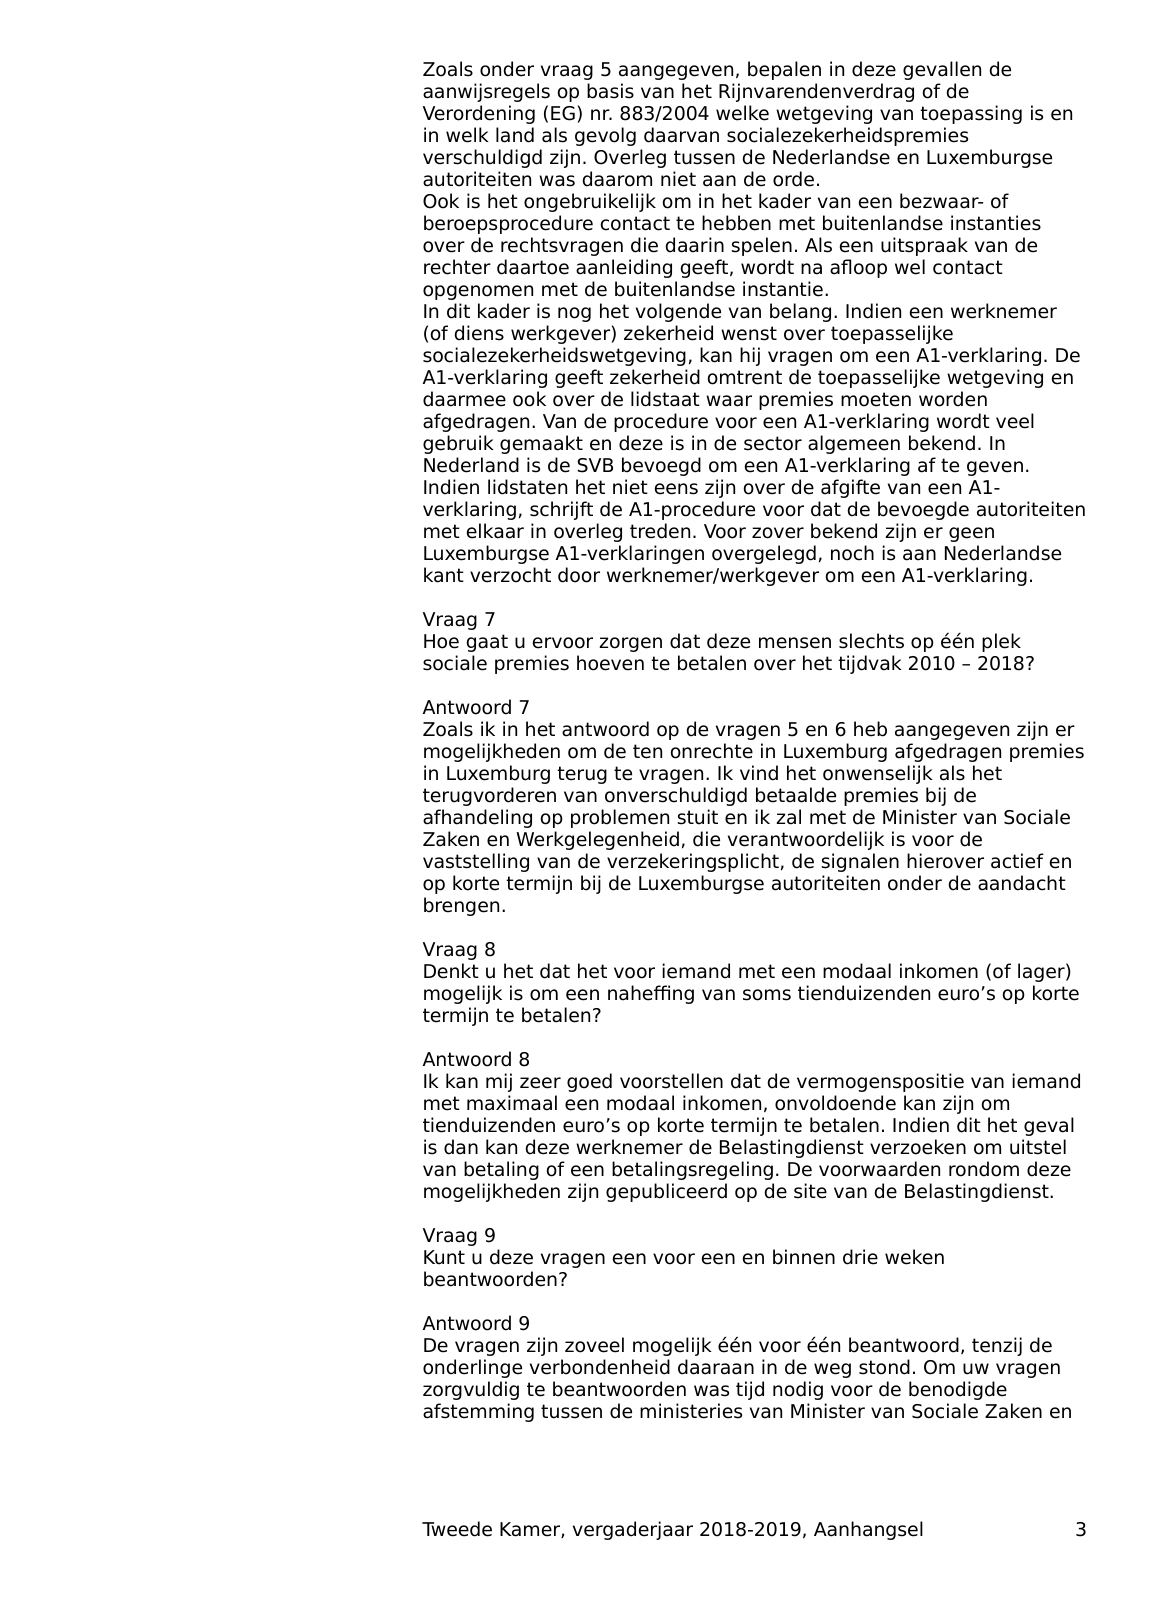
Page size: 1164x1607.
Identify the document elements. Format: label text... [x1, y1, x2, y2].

text Vraag 9 [422, 1225, 1087, 1247]
text Vraag 7 [422, 609, 1087, 631]
text Vraag 8 [422, 939, 1087, 961]
text Antwoord 7 [422, 697, 1087, 719]
text Kunt u deze vragen een voor een en binnen drie weken beantwoorden? [422, 1247, 1087, 1291]
text In dit kader is nog het volgende van belang. Indien een werknemer (of diens werkgever) zekerheid wenst over toepasselijke socialezekerheidswetgeving, kan hij vragen om een A1-verklaring. De A1-verklaring geeft zekerheid omtrent de toepasselijke wetgeving en daarmee ook over de lidstaat waar premies moeten worden afgedragen. Van de procedure voor een A1-verklaring wordt veel gebruik gemaakt en deze is in de sector algemeen bekend. In Nederland is de SVB bevoegd om een A1-verklaring af te geven. Indien lidstaten het niet eens zijn over de afgifte van een A1-verklaring, schrijft de A1-procedure voor dat de bevoegde autoriteiten met elkaar in overleg treden. Voor zover bekend zijn er geen Luxemburgse A1-verklaringen overgelegd, noch is aan Nederlandse kant verzocht door werknemer/werkgever om een A1-verklaring. [422, 301, 1087, 587]
text De vragen zijn zoveel mogelijk één voor één beantwoord, tenzij de onderlinge verbondenheid daaraan in de weg stond. Om uw vragen zorgvuldig te beantwoorden was tijd nodig voor de benodigde afstemming tussen de ministeries van Minister van Sociale Zaken en [422, 1335, 1087, 1423]
text Hoe gaat u ervoor zorgen dat deze mensen slechts op één plek sociale premies hoeven te betalen over het tijdvak 2010 – 2018? [422, 631, 1087, 675]
text Ook is het ongebruikelijk om in het kader van een bezwaar- of beroepsprocedure contact te hebben met buitenlandse instanties over de rechtsvragen die daarin spelen. Als een uitspraak van de rechter daartoe aanleiding geeft, wordt na afloop wel contact opgenomen met de buitenlandse instantie. [422, 191, 1087, 301]
text Antwoord 9 [422, 1313, 1087, 1335]
text Zoals onder vraag 5 aangegeven, bepalen in deze gevallen de aanwijsregels op basis van het Rijnvarendenverdrag of de Verordening (EG) nr. 883/2004 welke wetgeving van toepassing is en in welk land als gevolg daarvan socialezekerheidspremies verschuldigd zijn. Overleg tussen de Nederlandse en Luxemburgse autoriteiten was daarom niet aan de orde. [422, 59, 1087, 191]
text Denkt u het dat het voor iemand met een modaal inkomen (of lager) mogelijk is om een naheffing van soms tienduizenden euro’s op korte termijn te betalen? [422, 961, 1087, 1027]
text Zoals ik in het antwoord op de vragen 5 en 6 heb aangegeven zijn er mogelijkheden om de ten onrechte in Luxemburg afgedragen premies in Luxemburg terug te vragen. Ik vind het onwenselijk als het terugvorderen van onverschuldigd betaalde premies bij de afhandeling op problemen stuit en ik zal met de Minister van Sociale Zaken en Werkgelegenheid, die verantwoordelijk is voor de vaststelling van de verzekeringsplicht, de signalen hierover actief en op korte termijn bij de Luxemburgse autoriteiten onder de aandacht brengen. [422, 719, 1087, 917]
text Ik kan mij zeer goed voorstellen dat de vermogenspositie van iemand met maximaal een modaal inkomen, onvoldoende kan zijn om tienduizenden euro’s op korte termijn te betalen. Indien dit het geval is dan kan deze werknemer de Belastingdienst verzoeken om uitstel van betaling of een betalingsregeling. De voorwaarden rondom deze mogelijkheden zijn gepubliceerd op de site van de Belastingdienst. [422, 1071, 1087, 1203]
text Antwoord 8 [422, 1049, 1087, 1071]
